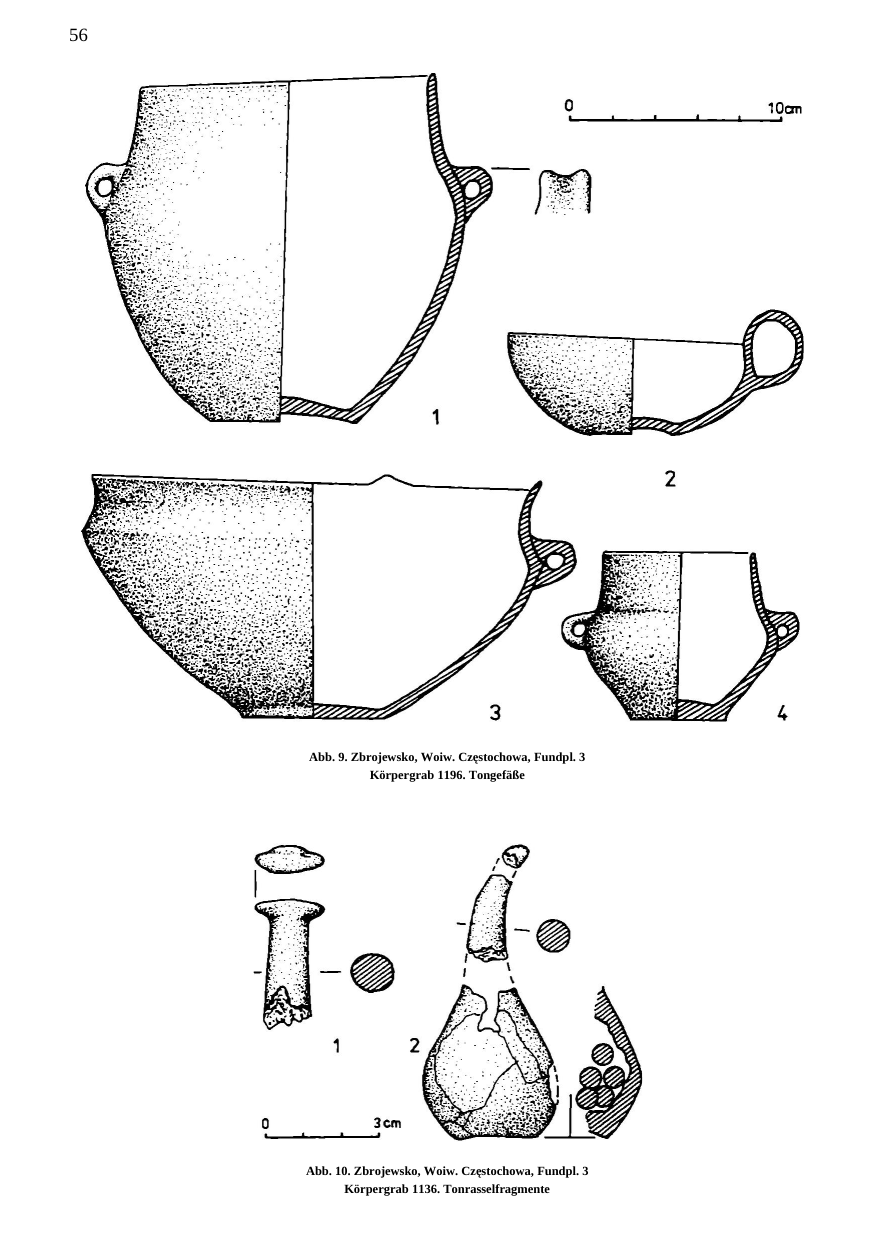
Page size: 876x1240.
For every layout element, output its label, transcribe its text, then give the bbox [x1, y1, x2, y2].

picture [85, 73, 804, 436]
text 56 [69, 24, 94, 45]
picture [81, 470, 801, 723]
picture [253, 843, 643, 1142]
text Abb. 10. Zbrojewsko, Woiw. Częstochowa, Fundpl. 3 Körpergrab 1136. Tonrasselfragmente [266, 1164, 628, 1196]
text Abb. 9. Zbrojewsko, Woiw. Częstochowa, Fundpl. 3 Körpergrab 1196. Tongefäße [271, 750, 623, 782]
